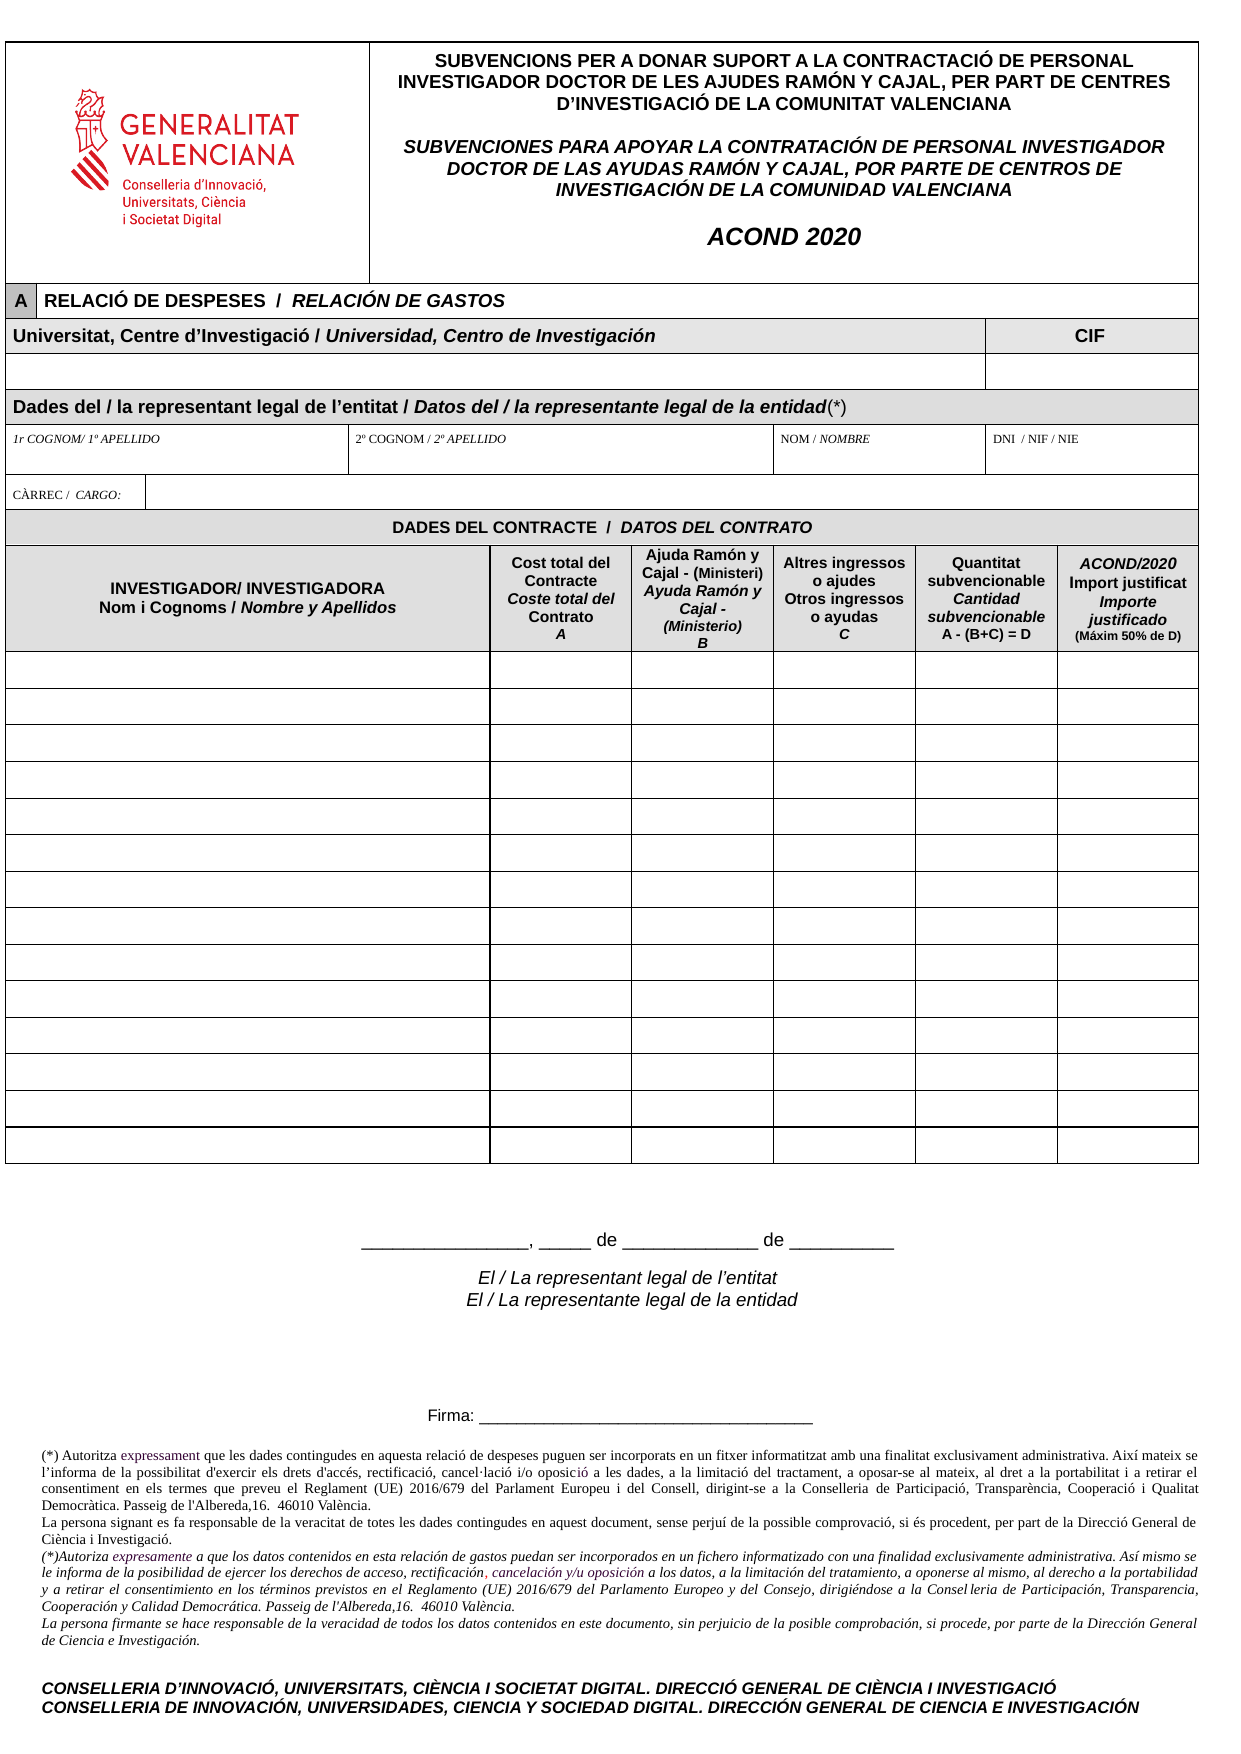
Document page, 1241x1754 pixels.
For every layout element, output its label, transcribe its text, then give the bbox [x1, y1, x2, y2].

table_cell [1058, 1054, 1198, 1090]
table_cell [916, 689, 1057, 724]
table_cell [491, 652, 631, 688]
table_cell [1058, 652, 1198, 688]
table_cell ACOND/2020 Import justificat Importe justificado (Máxim 50% de D) [1058, 546, 1198, 651]
table_cell [916, 981, 1057, 1017]
table_cell [774, 652, 915, 688]
text ________________, _____ de _____________ de __________ [56, 1229, 1199, 1250]
table_cell [774, 981, 915, 1017]
table_cell [491, 981, 631, 1017]
table_cell [632, 908, 773, 944]
table_cell [916, 835, 1057, 871]
table_cell [632, 945, 773, 980]
table_cell [1058, 799, 1198, 834]
table_cell [6, 1091, 489, 1126]
table_cell [6, 725, 489, 761]
text El / La representant legal de l’entitat [56, 1267, 1199, 1289]
table_cell [491, 1018, 631, 1053]
table_cell [6, 689, 489, 724]
text La persona firmante se hace responsable de la veracidad de todos los datos contenidos en este documento, sin perjuicio de la posible comprobación, si procede, por parte de la Dirección General de Ciencia e Investigación. [41, 1614, 1199, 1648]
table_cell [491, 872, 631, 907]
table_cell [6, 1128, 489, 1163]
table_cell [491, 1128, 631, 1163]
table_cell [491, 762, 631, 797]
table_cell [986, 354, 1198, 389]
table_cell [632, 652, 773, 688]
text El / La representante legal de la entidad [41, 1289, 1199, 1310]
table_cell [632, 835, 773, 871]
table_header SUBVENCIONS PER A DONAR SUPORT A LA CONTRACTACIÓ DE PERSONAL INVESTIGADOR DOCTOR DE LES AJUDES RAMÓN Y CAJAL, PER PART DE CENTRES D’INVESTIGACIÓ DE LA COMUNITAT VALENCIANA SUBVENCIONES PARA APOYAR LA CONTRATACIÓN DE PERSONAL INVESTIGADOR DOCTOR DE LAS AYUDAS RAMÓN Y CAJAL, POR PARTE DE CENTROS DE INVESTIGACIÓN DE LA COMUNIDAD VALENCIANA ACOND 2020 [370, 43, 1198, 282]
table_cell [6, 981, 489, 1017]
table_cell [491, 835, 631, 871]
table_cell [6, 1018, 489, 1053]
table_cell 2º COGNOM / 2º APELLIDO [349, 425, 773, 474]
table_cell CÀRREC / CARGO: [6, 475, 145, 509]
table_cell [774, 725, 915, 761]
text Firma: ____________________________________ [41, 1406, 1199, 1425]
table_cell [632, 689, 773, 724]
table_header [6, 259, 369, 282]
table_cell [632, 1128, 773, 1163]
table_cell [1058, 981, 1198, 1017]
table_cell [774, 872, 915, 907]
table_cell [1058, 689, 1198, 724]
table_cell [916, 1091, 1057, 1126]
table_cell [774, 1128, 915, 1163]
table_cell [6, 908, 489, 944]
table_cell [774, 1091, 915, 1126]
table_cell [916, 1054, 1057, 1090]
table_cell [1058, 725, 1198, 761]
table_cell [1058, 835, 1198, 871]
table_cell [632, 872, 773, 907]
table_cell [6, 945, 489, 980]
table_cell [916, 1018, 1057, 1053]
table_cell RELACIÓ DE DESPESES / RELACIÓN DE GASTOS [37, 284, 1198, 318]
table_cell [632, 799, 773, 834]
table_cell [491, 1091, 631, 1126]
table_cell [774, 689, 915, 724]
table_cell [1058, 872, 1198, 907]
table_cell [916, 908, 1057, 944]
table_cell A [6, 284, 36, 318]
table_cell INVESTIGADOR/ INVESTIGADORA Nom i Cognoms / Nombre y Apellidos [6, 546, 489, 651]
table_cell [916, 725, 1057, 761]
table_cell Universitat, Centre d’Investigació / Universidad, Centro de Investigación [6, 319, 985, 353]
table_cell [774, 945, 915, 980]
table_cell [916, 799, 1057, 834]
table_cell [491, 689, 631, 724]
table_cell 1r COGNOM/ 1º APELLIDO [6, 425, 348, 474]
table_cell [491, 908, 631, 944]
table_cell [1058, 908, 1198, 944]
text (*) Autoritza expressament que les dades contingudes en aquesta relació de despeses puguen ser incorporats en un fitxer informatitzat amb una finalitat exclusivament administrativa. Així mateix se l’informa de la possibilitat d'exercir els drets d'accés, rectificació, cancel·lació i/o oposició a les dades, a la limitació del tractament, a oposar-se al mateix, al dret a la portabilitat i a retirar el consentiment en els termes que preveu el Reglament (UE) 2016/679 del Parlament Europeu i del Consell, dirigint-se a la Conselleria de Participació, Transparència, Cooperació i Qualitat Democràtica. Passeig de l'Albereda,16. 46010 València. [41, 1447, 1199, 1514]
table_cell [6, 1054, 489, 1090]
table_cell [1058, 945, 1198, 980]
table_cell [6, 799, 489, 834]
table_cell [6, 835, 489, 871]
picture [23, 48, 352, 259]
text La persona signant es fa responsable de la veracitat de totes les dades contingudes en aquest document, sense perjuí de la possible comprovació, si és procedent, per part de la Direcció General de Ciència i Investigació. [41, 1514, 1199, 1547]
table_cell [491, 945, 631, 980]
table_cell [632, 762, 773, 797]
table_cell [916, 945, 1057, 980]
table_cell [774, 799, 915, 834]
table_cell [1058, 762, 1198, 797]
table_cell [774, 835, 915, 871]
table_cell [632, 981, 773, 1017]
table_cell [6, 354, 985, 389]
table_cell [1058, 1018, 1198, 1053]
table_cell [1058, 1128, 1198, 1163]
table_cell [916, 1128, 1057, 1163]
table_cell [6, 872, 489, 907]
table_cell Dades del / la representant legal de l’entitat / Datos del / la representante legal de la entidad(*) [6, 390, 1198, 424]
table_header [6, 43, 369, 258]
table_cell [774, 1054, 915, 1090]
table_cell [916, 652, 1057, 688]
table_cell [1058, 1091, 1198, 1126]
table_cell Quantitat subvencionable Cantidad subvencionable A - (B+C) = D [916, 546, 1057, 651]
table_cell [6, 652, 489, 688]
table_cell [632, 1091, 773, 1126]
table_cell [916, 762, 1057, 797]
table_cell NOM / NOMBRE [774, 425, 985, 474]
text (*)Autoriza expresamente a que los datos contenidos en esta relación de gastos puedan ser incorporados en un fichero informatizado con una finalidad exclusivamente administrativa. Así mismo se le informa de la posibilidad de ejercer los derechos de acceso, rectificación, cancelación y/u oposición a los datos, a la limitación del tratamiento, a oponerse al mismo, al derecho a la portabilidad y a retirar el consentimiento en los términos previstos en el Reglamento (UE) 2016/679 del Parlamento Europeo y del Consejo, dirigiéndose a la Conselleria de Participación, Transparencia, Cooperación y Calidad Democrática. Passeig de l'Albereda,16. 46010 València. [41, 1547, 1199, 1614]
table_cell [916, 872, 1057, 907]
table_cell Ajuda Ramón y Cajal - (Ministeri) Ayuda Ramón y Cajal - (Ministerio) B [632, 546, 773, 651]
table_cell DNI / NIF / NIE [986, 425, 1198, 474]
table_cell [146, 475, 1198, 509]
table_cell [491, 725, 631, 761]
table_cell [6, 762, 489, 797]
table_cell CIF [986, 319, 1198, 353]
table_cell Cost total del Contracte Coste total del Contrato A [491, 546, 631, 651]
table_cell [491, 1054, 631, 1090]
table_cell [491, 799, 631, 834]
table_cell DADES DEL CONTRACTE / DATOS DEL CONTRATO [6, 510, 1198, 544]
table_cell [632, 1054, 773, 1090]
table_cell [774, 1018, 915, 1053]
table_cell [632, 1018, 773, 1053]
table_cell [774, 762, 915, 797]
table_cell [774, 908, 915, 944]
table_cell [632, 725, 773, 761]
table_cell Altres ingressos o ajudes Otros ingressos o ayudas C [774, 546, 915, 651]
